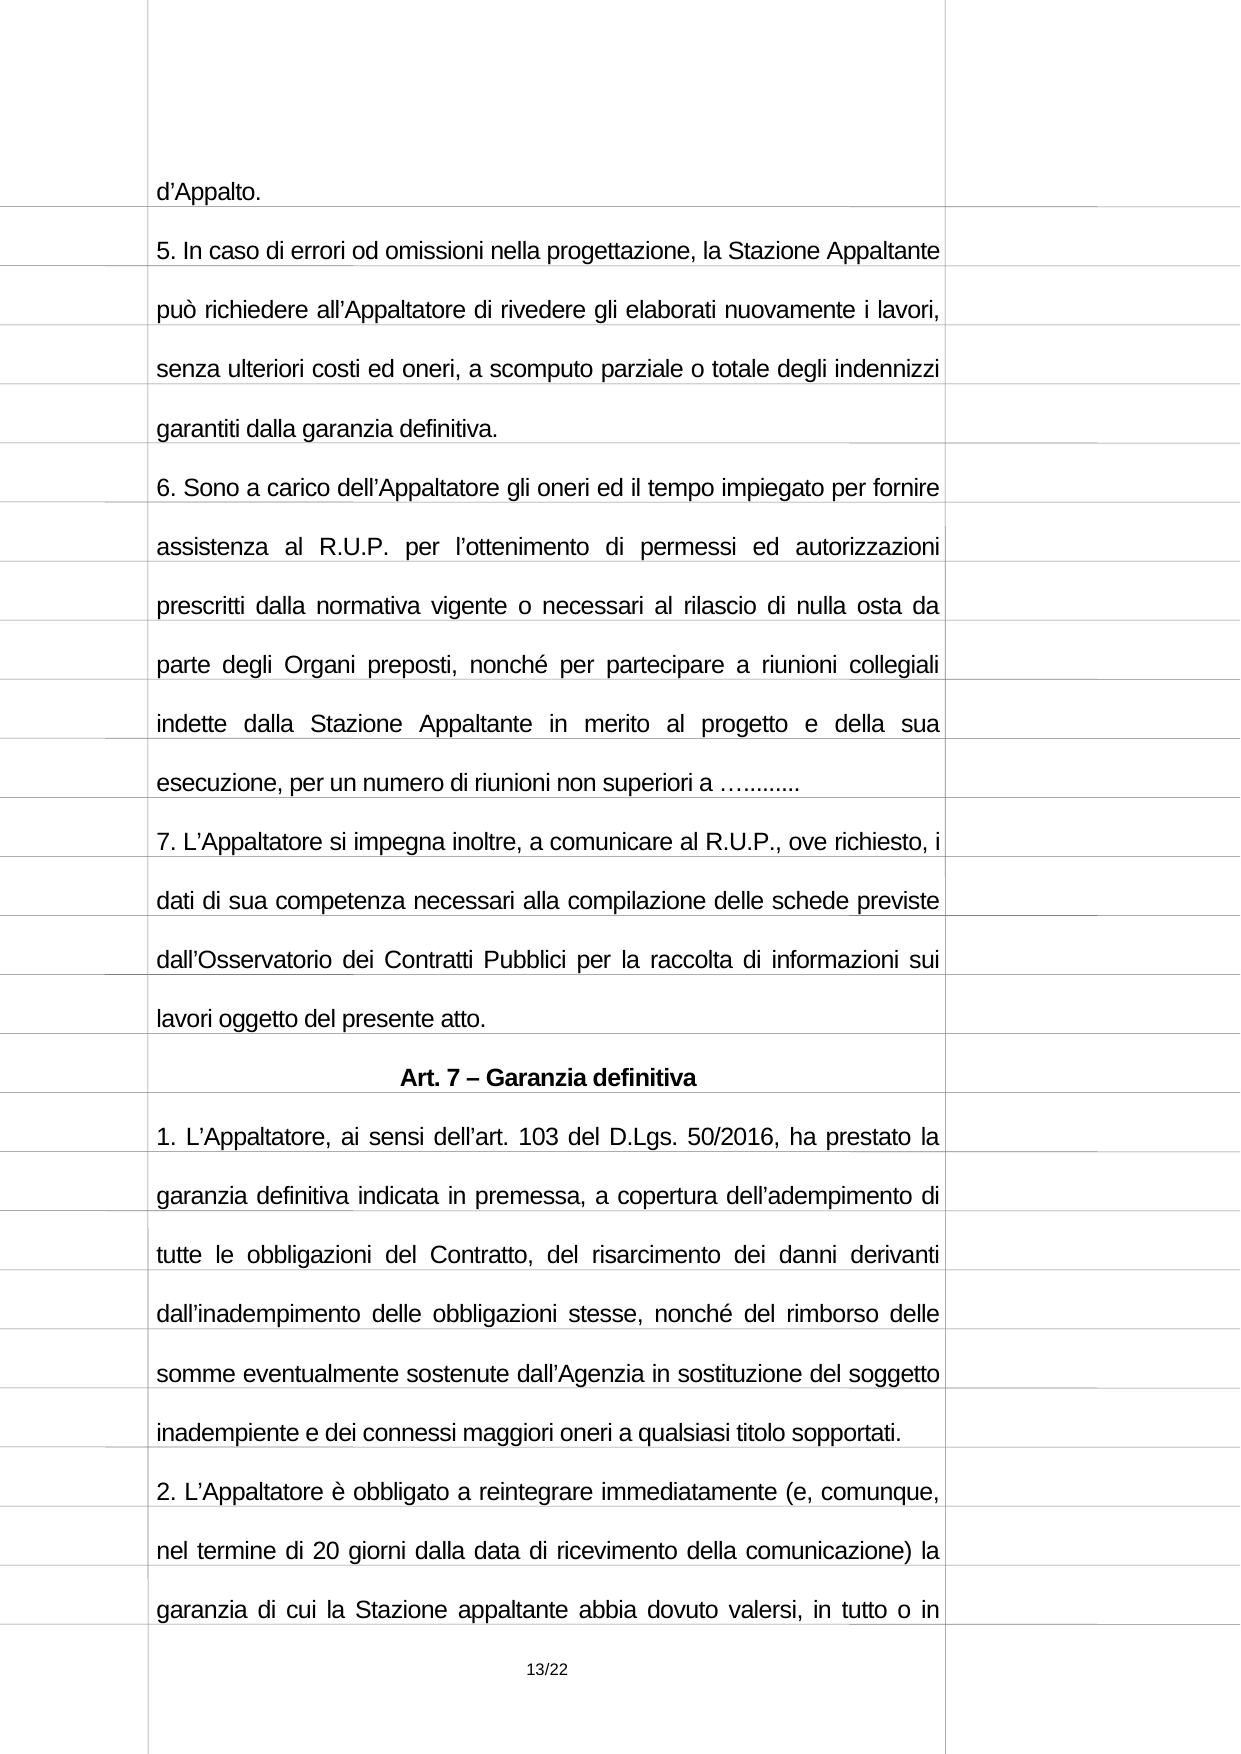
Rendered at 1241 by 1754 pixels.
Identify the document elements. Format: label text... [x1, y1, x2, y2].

text somme eventualmente sostenute dall’Agenzia in sostituzione del soggetto [156, 1330, 941, 1387]
text garantiti dalla garanzia definitiva. [156, 385, 941, 442]
text tutte le obbligazioni del Contratto, del risarcimento dei danni derivanti [156, 1212, 941, 1269]
text 1. L’Appaltatore, ai sensi dell’art. 103 del D.Lgs. 50/2016, ha prestato la [156, 1098, 941, 1151]
text dati di sua competenza necessari alla compilazione delle schede previste [156, 857, 941, 915]
text dall’inadempimento delle obbligazioni stesse, nonché del rimborso delle [156, 1271, 941, 1328]
text 2. L’Appaltatore è obbligato a reintegrare immediatamente (e, comunque, [156, 1453, 941, 1505]
text [156, 207, 941, 213]
text inadempiente e dei connessi maggiori oneri a qualsiasi titolo sopportati. [156, 1389, 941, 1446]
text Art. 7 – Garanzia definitiva [156, 1039, 941, 1092]
text dall’Osservatorio dei Contratti Pubblici per la raccolta di informazioni sui [156, 916, 941, 974]
text indette dalla Stazione Appaltante in merito al progetto e della sua [156, 680, 941, 738]
text parte degli Organi preposti, nonché per partecipare a riunioni collegiali [156, 621, 941, 678]
text 5. In caso di errori od omissioni nella progettazione, la Stazione Appaltante [156, 213, 941, 265]
text 6. Sono a carico dell’Appaltatore gli oneri ed il tempo impiegato per fornire [156, 449, 941, 501]
text assistenza al R.U.P. per l’ottenimento di permessi ed autorizzazioni [156, 503, 941, 560]
text d’Appalto. [156, 153, 941, 206]
text prescritti dalla normativa vigente o necessari al rilascio di nulla osta da [156, 562, 941, 619]
text [156, 1093, 941, 1098]
text può richiedere all’Appaltatore di rivedere gli elaborati nuovamente i lavori, [156, 267, 941, 324]
text garanzia definitiva indicata in premessa, a copertura dell’adempimento di [156, 1152, 941, 1210]
text esecuzione, per un numero di riunioni non superiori a …......... [156, 739, 941, 797]
text 7. L’Appaltatore si impegna inoltre, a comunicare al R.U.P., ove richiesto, i [156, 803, 941, 856]
text lavori oggetto del presente atto. [156, 975, 941, 1033]
text senza ulteriori costi ed oneri, a scomputo parziale o totale degli indennizzi [156, 326, 941, 383]
text nel termine di 20 giorni dalla data di ricevimento della comunicazione) la [156, 1507, 941, 1564]
text garanzia di cui la Stazione appaltante abbia dovuto valersi, in tutto o in [156, 1566, 941, 1623]
